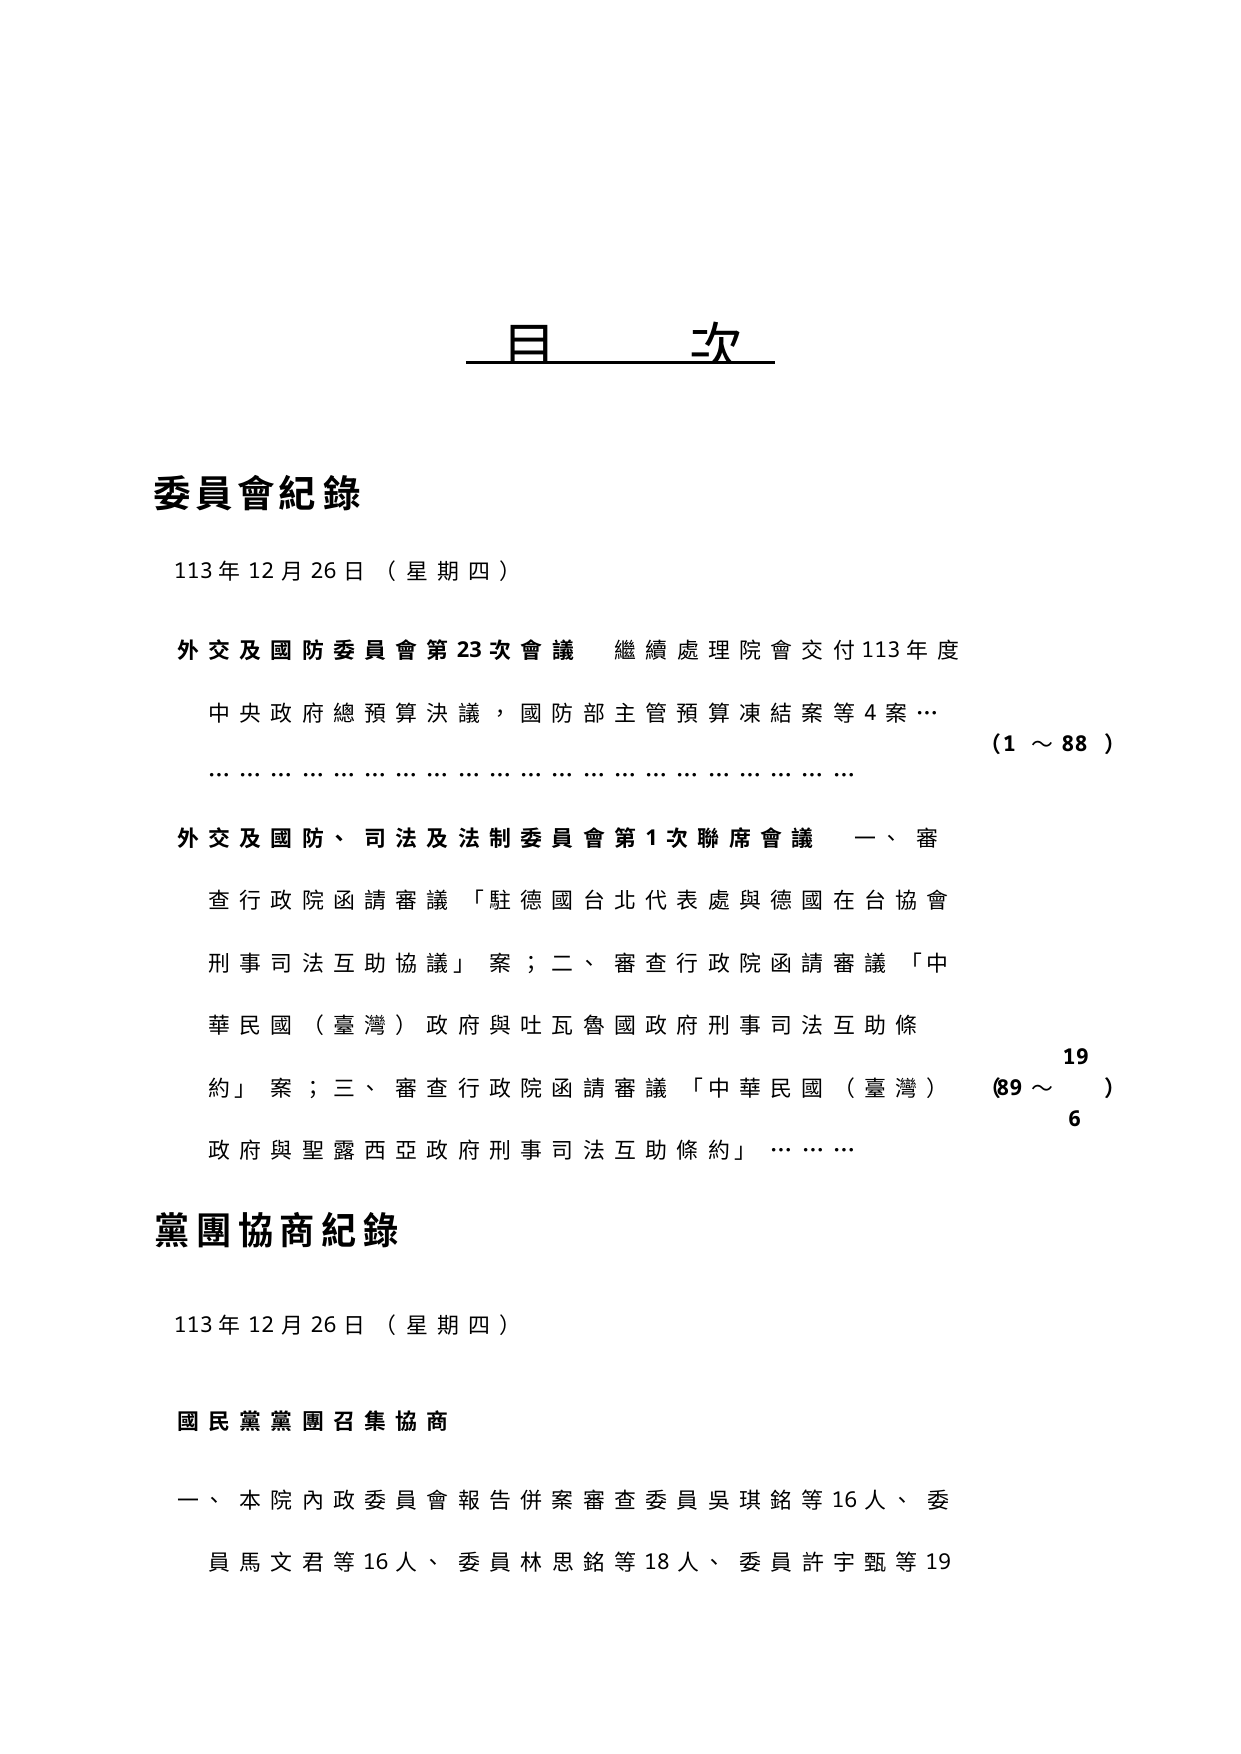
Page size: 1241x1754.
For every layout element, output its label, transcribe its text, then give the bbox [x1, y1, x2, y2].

table_cell （ [967, 806, 986, 1181]
table_cell 1 [986, 618, 1023, 806]
table_cell 一、本院內政委員會報告併案審查委員吳琪銘等16人、委員馬文君等16人、委員林思銘等18人、委員許宇甄等19 [150, 1468, 967, 1592]
table_cell [1053, 1468, 1091, 1592]
table_cell ～ [1023, 806, 1053, 1181]
table_cell 黨團協商紀錄 [150, 1181, 1108, 1276]
table_header 目 次 [466, 281, 774, 361]
table_cell 外交及國防、司法及法制委員會第1次聯席會議 一、審查行政院函請審議「駐德國台北代表處與德國在台協會刑事司法互助協議」案；二、審查行政院函請審議「中華民國（臺灣）政府與吐瓦魯國政府刑事司法互助條約」案；三、審查行政院函請審議「中華民國（臺灣）政府與聖露西亞政府刑事司法互助條約」……… [150, 806, 967, 1181]
table_header 委員會紀錄 113年12月26日（星期四） [150, 443, 1108, 618]
table_cell 196 [1053, 806, 1091, 1181]
table_cell ） [1091, 806, 1108, 1181]
table_cell ） [1091, 618, 1108, 806]
table_cell 113年12月26日（星期四） [150, 1276, 1108, 1372]
table_cell （ [967, 618, 986, 806]
table_cell 88 [1053, 618, 1091, 806]
table_cell 1 [986, 1468, 1023, 1592]
table_cell [1023, 1468, 1053, 1592]
table_cell ） [1091, 1468, 1108, 1592]
table_cell 89 [986, 806, 1023, 1181]
table_cell 外交及國防委員會第23次會議 繼續處理院會交付113年度中央政府總預算決議，國防部主管預算凍結案等4案………………………………………………………… [150, 618, 967, 806]
table_cell ～ [1023, 618, 1053, 806]
table_cell （ [967, 1468, 986, 1592]
table_cell 國民黨黨團召集協商 [150, 1372, 1108, 1467]
